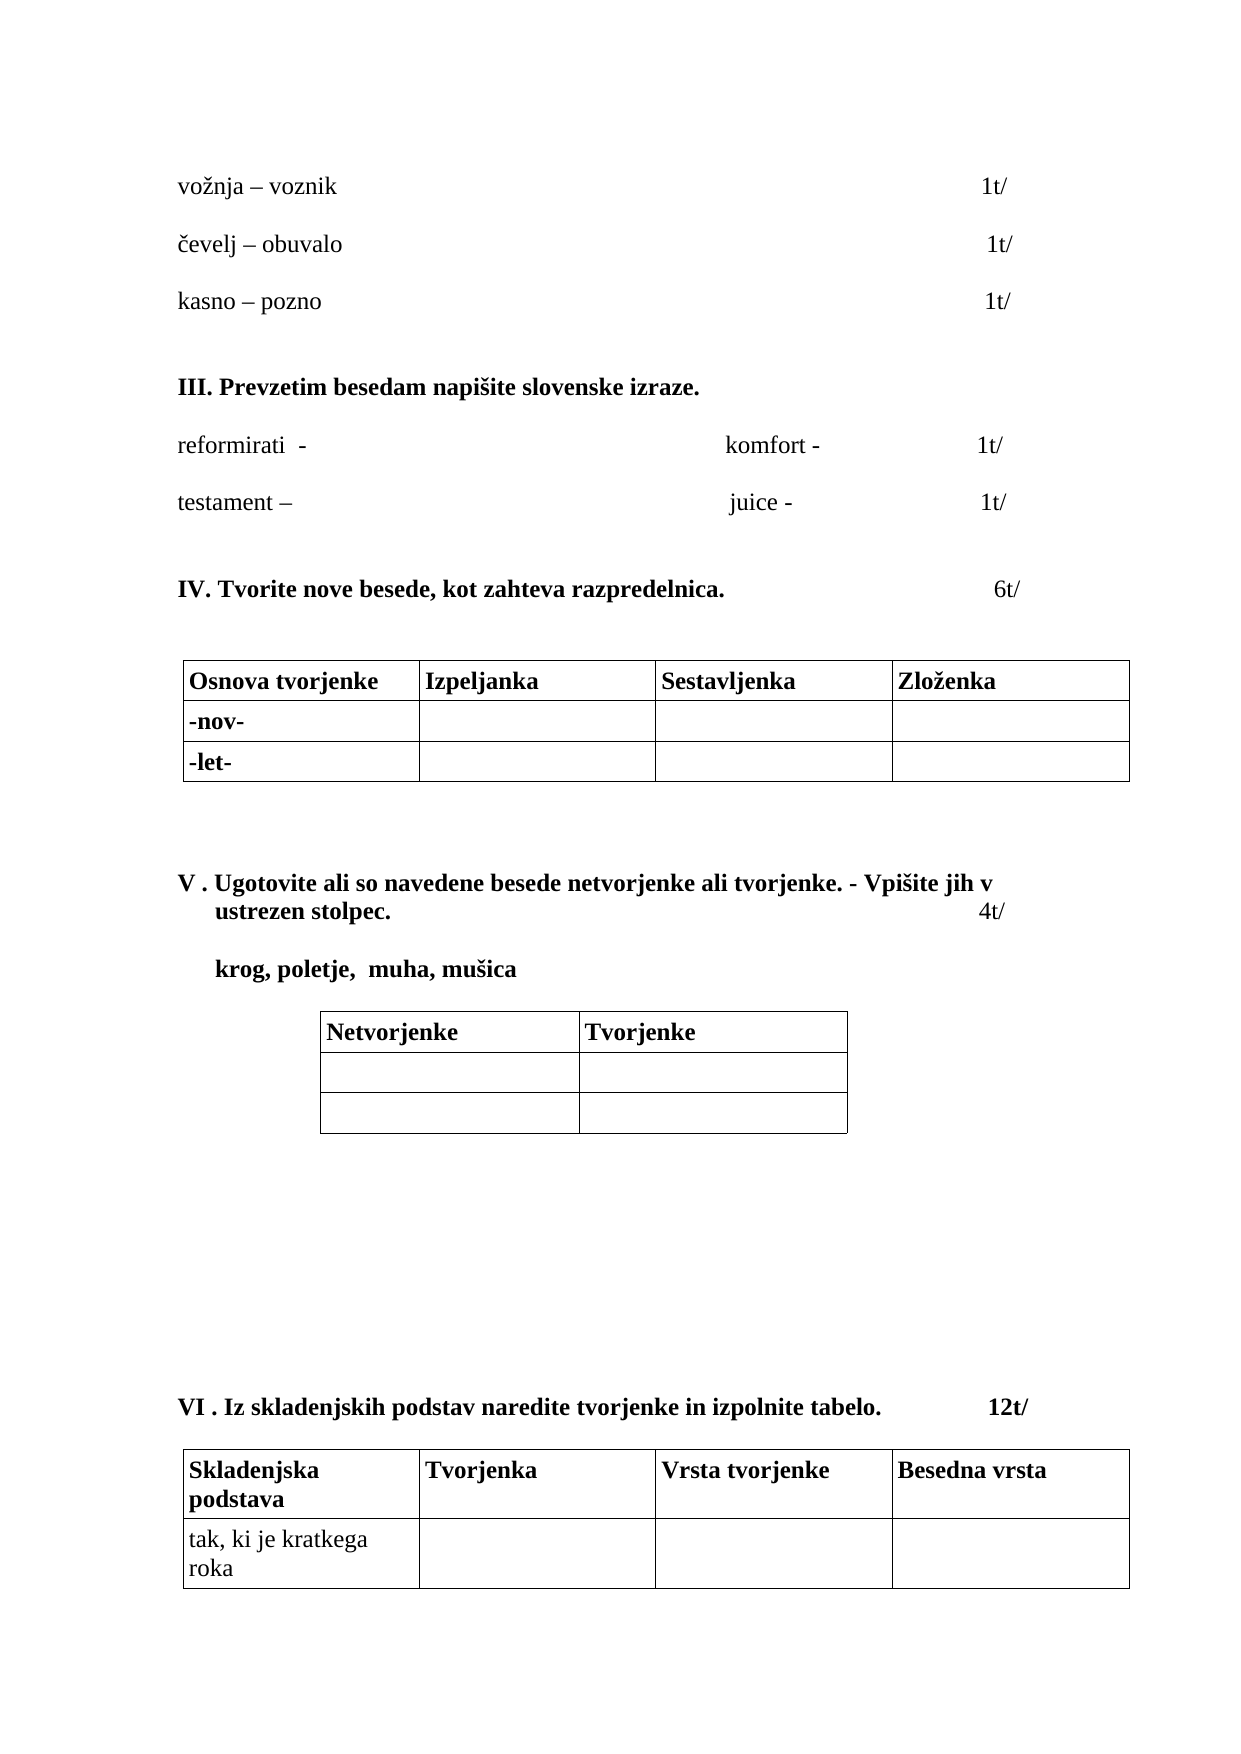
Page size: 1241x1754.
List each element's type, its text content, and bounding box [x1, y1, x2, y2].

table_cell [321, 1053, 579, 1092]
table_cell [420, 1519, 655, 1587]
table_cell -let- [184, 742, 419, 781]
text reformirati - komfort - 1t/ [177, 430, 1122, 459]
table_cell [580, 1053, 847, 1092]
table_cell [893, 742, 1129, 781]
table_header Sestavljenka [656, 661, 892, 700]
table_cell -nov- [184, 701, 419, 741]
text krog, poletje, muha, mušica [177, 954, 1122, 983]
table_header Skladenjska podstava [184, 1450, 419, 1518]
text VI . Iz skladenjskih podstav naredite tvorjenke in izpolnite tabelo. 12t/ [177, 1392, 1122, 1420]
table_cell tak, ki je kratkega roka [184, 1519, 419, 1587]
text V . Ugotovite ali so navedene besede netvorjenke ali tvorjenke. - Vpišite jih v [177, 868, 1122, 896]
table_header Vrsta tvorjenke [656, 1450, 892, 1518]
table_cell [420, 742, 655, 781]
text III. Prevzetim besedam napišite slovenske izraze. [177, 372, 1122, 401]
text vožnja – voznik 1t/ [177, 171, 1122, 200]
table_cell [321, 1093, 579, 1133]
table_header Osnova tvorjenke [184, 661, 419, 700]
table_cell [656, 742, 892, 781]
table_header Tvorjenka [420, 1450, 655, 1518]
table_header Besedna vrsta [893, 1450, 1129, 1518]
text testament – juice - 1t/ [177, 487, 1122, 516]
table_cell [656, 1519, 892, 1587]
table_cell [893, 701, 1129, 741]
table_cell [656, 701, 892, 741]
text kasno – pozno 1t/ [177, 286, 1122, 315]
table_header Tvorjenke [580, 1012, 847, 1052]
text IV. Tvorite nove besede, kot zahteva razpredelnica. 6t/ [177, 574, 1122, 602]
table_header Netvorjenke [321, 1012, 579, 1052]
table_header Zloženka [893, 661, 1129, 700]
text ustrezen stolpec. 4t/ [177, 896, 1122, 925]
text čevelj – obuvalo 1t/ [177, 229, 1122, 257]
table_header Izpeljanka [420, 661, 655, 700]
table_cell [420, 701, 655, 741]
table_cell [893, 1519, 1129, 1587]
table_cell [580, 1093, 847, 1133]
